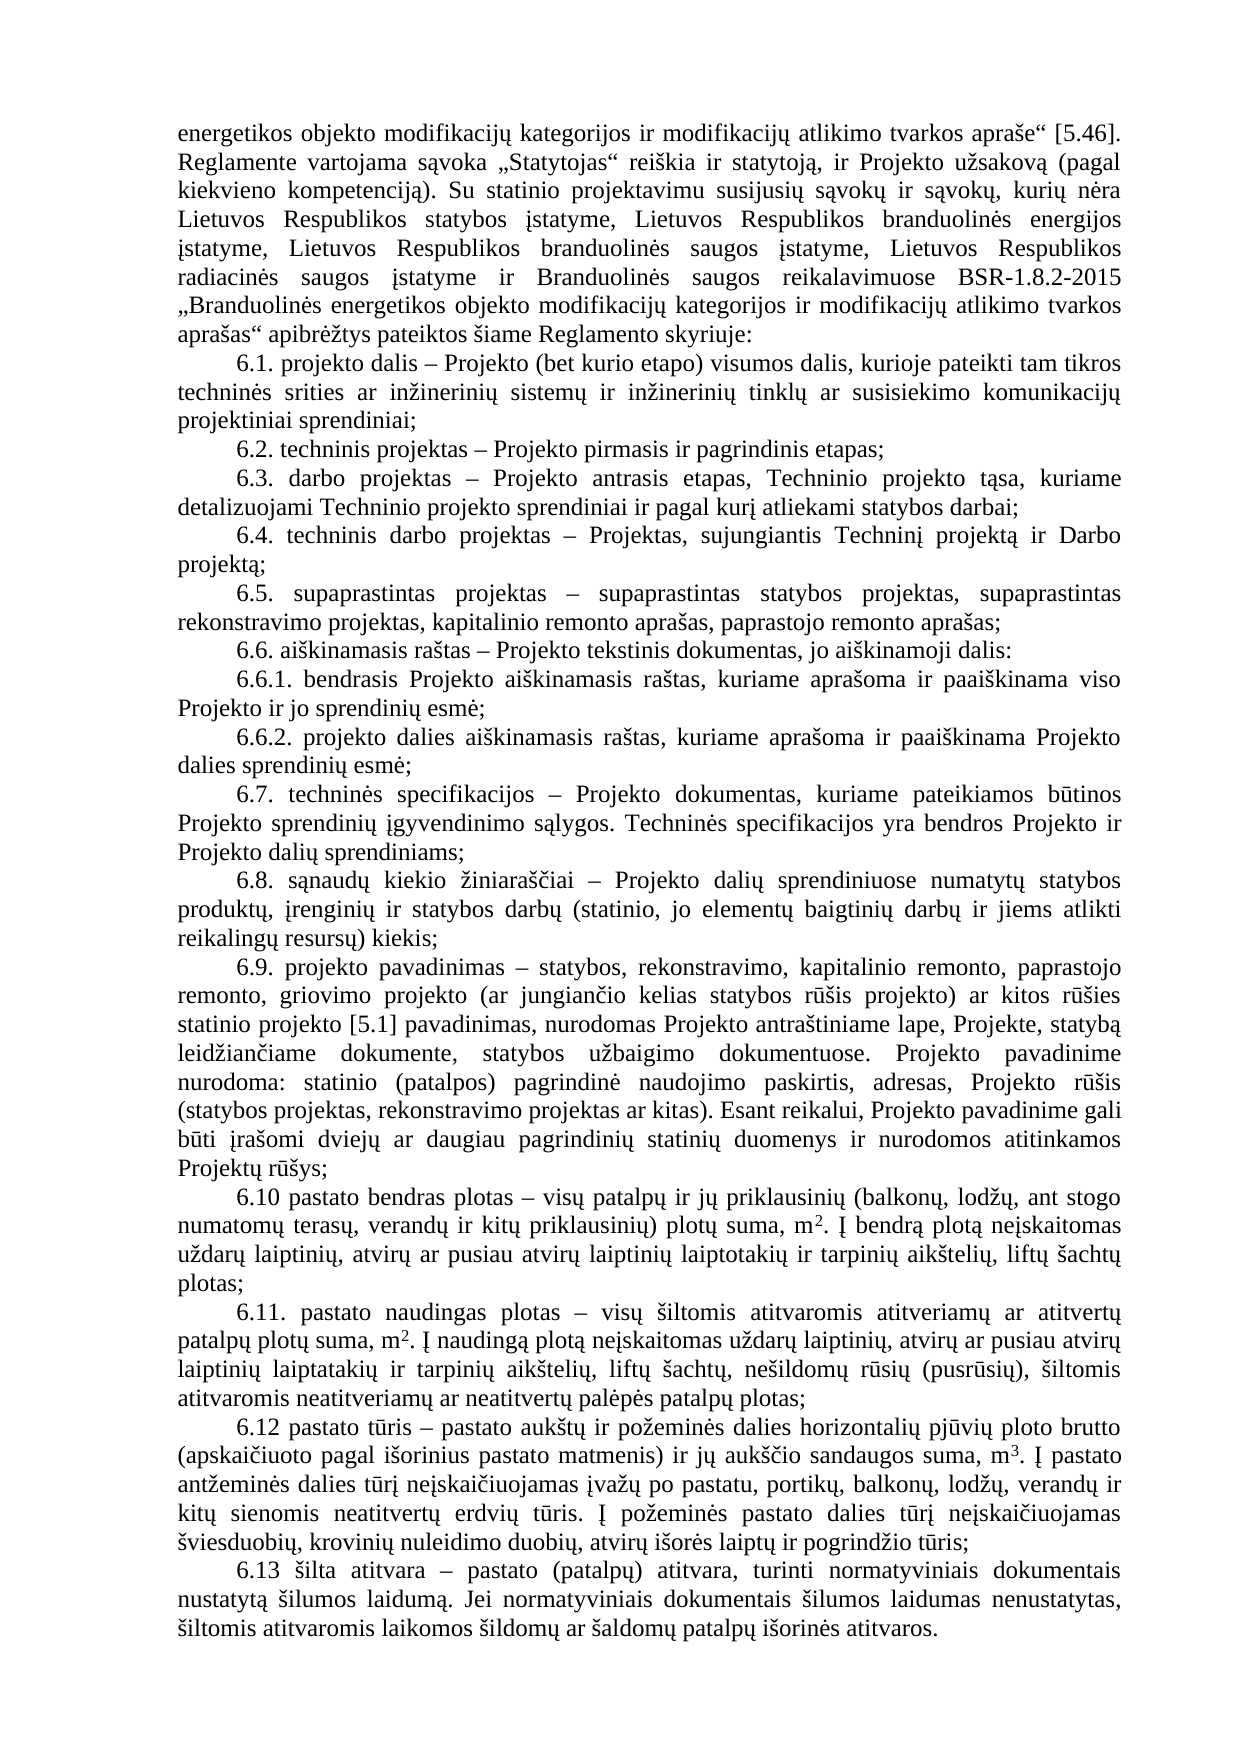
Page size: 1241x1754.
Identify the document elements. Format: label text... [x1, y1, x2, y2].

text energetikos objekto modifikacijų kategorijos ir modifikacijų atlikimo tvarkos apraše“ [5.46]. Reglamente vartojama sąvoka „Statytojas“ reiškia ir statytoją, ir Projekto užsakovą (pagal kiekvieno kompetenciją). Su statinio projektavimu susijusių sąvokų ir sąvokų, kurių nėra Lietuvos Respublikos statybos įstatyme, Lietuvos Respublikos branduolinės energijos įstatyme, Lietuvos Respublikos branduolinės saugos įstatyme, Lietuvos Respublikos radiacinės saugos įstatyme ir Branduolinės saugos reikalavimuose BSR-1.8.2-2015 „Branduolinės energetikos objekto modifikacijų kategorijos ir modifikacijų atlikimo tvarkos aprašas“ apibrėžtys pateiktos šiame Reglamento skyriuje: [177, 118, 1122, 348]
text 6.2. techninis projektas – Projekto pirmasis ir pagrindinis etapas; [177, 434, 1122, 463]
text 6.5. supaprastintas projektas – supaprastintas statybos projektas, supaprastintas rekonstravimo projektas, kapitalinio remonto aprašas, paprastojo remonto aprašas; [177, 578, 1122, 636]
text 6.12 pastato tūris – pastato aukštų ir požeminės dalies horizontalių pjūvių ploto brutto (apskaičiuoto pagal išorinius pastato matmenis) ir jų aukščio sandaugos suma, m3. Į pastato antžeminės dalies tūrį neįskaičiuojamas įvažų po pastatu, portikų, balkonų, lodžų, verandų ir kitų sienomis neatitvertų erdvių tūris. Į požeminės pastato dalies tūrį neįskaičiuojamas šviesduobių, krovinių nuleidimo duobių, atvirų išorės laiptų ir pogrindžio tūris; [177, 1412, 1122, 1556]
text 6.8. sąnaudų kiekio žiniaraščiai – Projekto dalių sprendiniuose numatytų statybos produktų, įrenginių ir statybos darbų (statinio, jo elementų baigtinių darbų ir jiems atlikti reikalingų resursų) kiekis; [177, 866, 1122, 952]
text 6.10 pastato bendras plotas – visų patalpų ir jų priklausinių (balkonų, lodžų, ant stogo numatomų terasų, verandų ir kitų priklausinių) plotų suma, m2. Į bendrą plotą neįskaitomas uždarų laiptinių, atvirų ar pusiau atvirų laiptinių laiptotakių ir tarpinių aikštelių, liftų šachtų plotas; [177, 1182, 1122, 1297]
text 6.7. techninės specifikacijos – Projekto dokumentas, kuriame pateikiamos būtinos Projekto sprendinių įgyvendinimo sąlygos. Techninės specifikacijos yra bendros Projekto ir Projekto dalių sprendiniams; [177, 779, 1122, 866]
text 6.13 šilta atitvara – pastato (patalpų) atitvara, turinti normatyviniais dokumentais nustatytą šilumos laidumą. Jei normatyviniais dokumentais šilumos laidumas nenustatytas, šiltomis atitvaromis laikomos šildomų ar šaldomų patalpų išorinės atitvaros. [177, 1556, 1122, 1642]
text 6.11. pastato naudingas plotas – visų šiltomis atitvaromis atitveriamų ar atitvertų patalpų plotų suma, m2. Į naudingą plotą neįskaitomas uždarų laiptinių, atvirų ar pusiau atvirų laiptinių laiptatakių ir tarpinių aikštelių, liftų šachtų, nešildomų rūsių (pusrūsių), šiltomis atitvaromis neatitveriamų ar neatitvertų palėpės patalpų plotas; [177, 1297, 1122, 1412]
text 6.6. aiškinamasis raštas – Projekto tekstinis dokumentas, jo aiškinamoji dalis: [177, 636, 1122, 664]
text 6.3. darbo projektas – Projekto antrasis etapas, Techninio projekto tąsa, kuriame detalizuojami Techninio projekto sprendiniai ir pagal kurį atliekami statybos darbai; [177, 463, 1122, 521]
text 6.6.2. projekto dalies aiškinamasis raštas, kuriame aprašoma ir paaiškinama Projekto dalies sprendinių esmė; [177, 722, 1122, 779]
text 6.9. projekto pavadinimas – statybos, rekonstravimo, kapitalinio remonto, paprastojo remonto, griovimo projekto (ar jungiančio kelias statybos rūšis projekto) ar kitos rūšies statinio projekto [5.1] pavadinimas, nurodomas Projekto antraštiniame lape, Projekte, statybą leidžiančiame dokumente, statybos užbaigimo dokumentuose. Projekto pavadinime nurodoma: statinio (patalpos) pagrindinė naudojimo paskirtis, adresas, Projekto rūšis (statybos projektas, rekonstravimo projektas ar kitas). Esant reikalui, Projekto pavadinime gali būti įrašomi dviejų ar daugiau pagrindinių statinių duomenys ir nurodomos atitinkamos Projektų rūšys; [177, 952, 1122, 1182]
text 6.4. techninis darbo projektas – Projektas, sujungiantis Techninį projektą ir Darbo projektą; [177, 521, 1122, 578]
text 6.6.1. bendrasis Projekto aiškinamasis raštas, kuriame aprašoma ir paaiškinama viso Projekto ir jo sprendinių esmė; [177, 664, 1122, 722]
text 6.1. projekto dalis – Projekto (bet kurio etapo) visumos dalis, kurioje pateikti tam tikros techninės srities ar inžinerinių sistemų ir inžinerinių tinklų ar susisiekimo komunikacijų projektiniai sprendiniai; [177, 348, 1122, 434]
